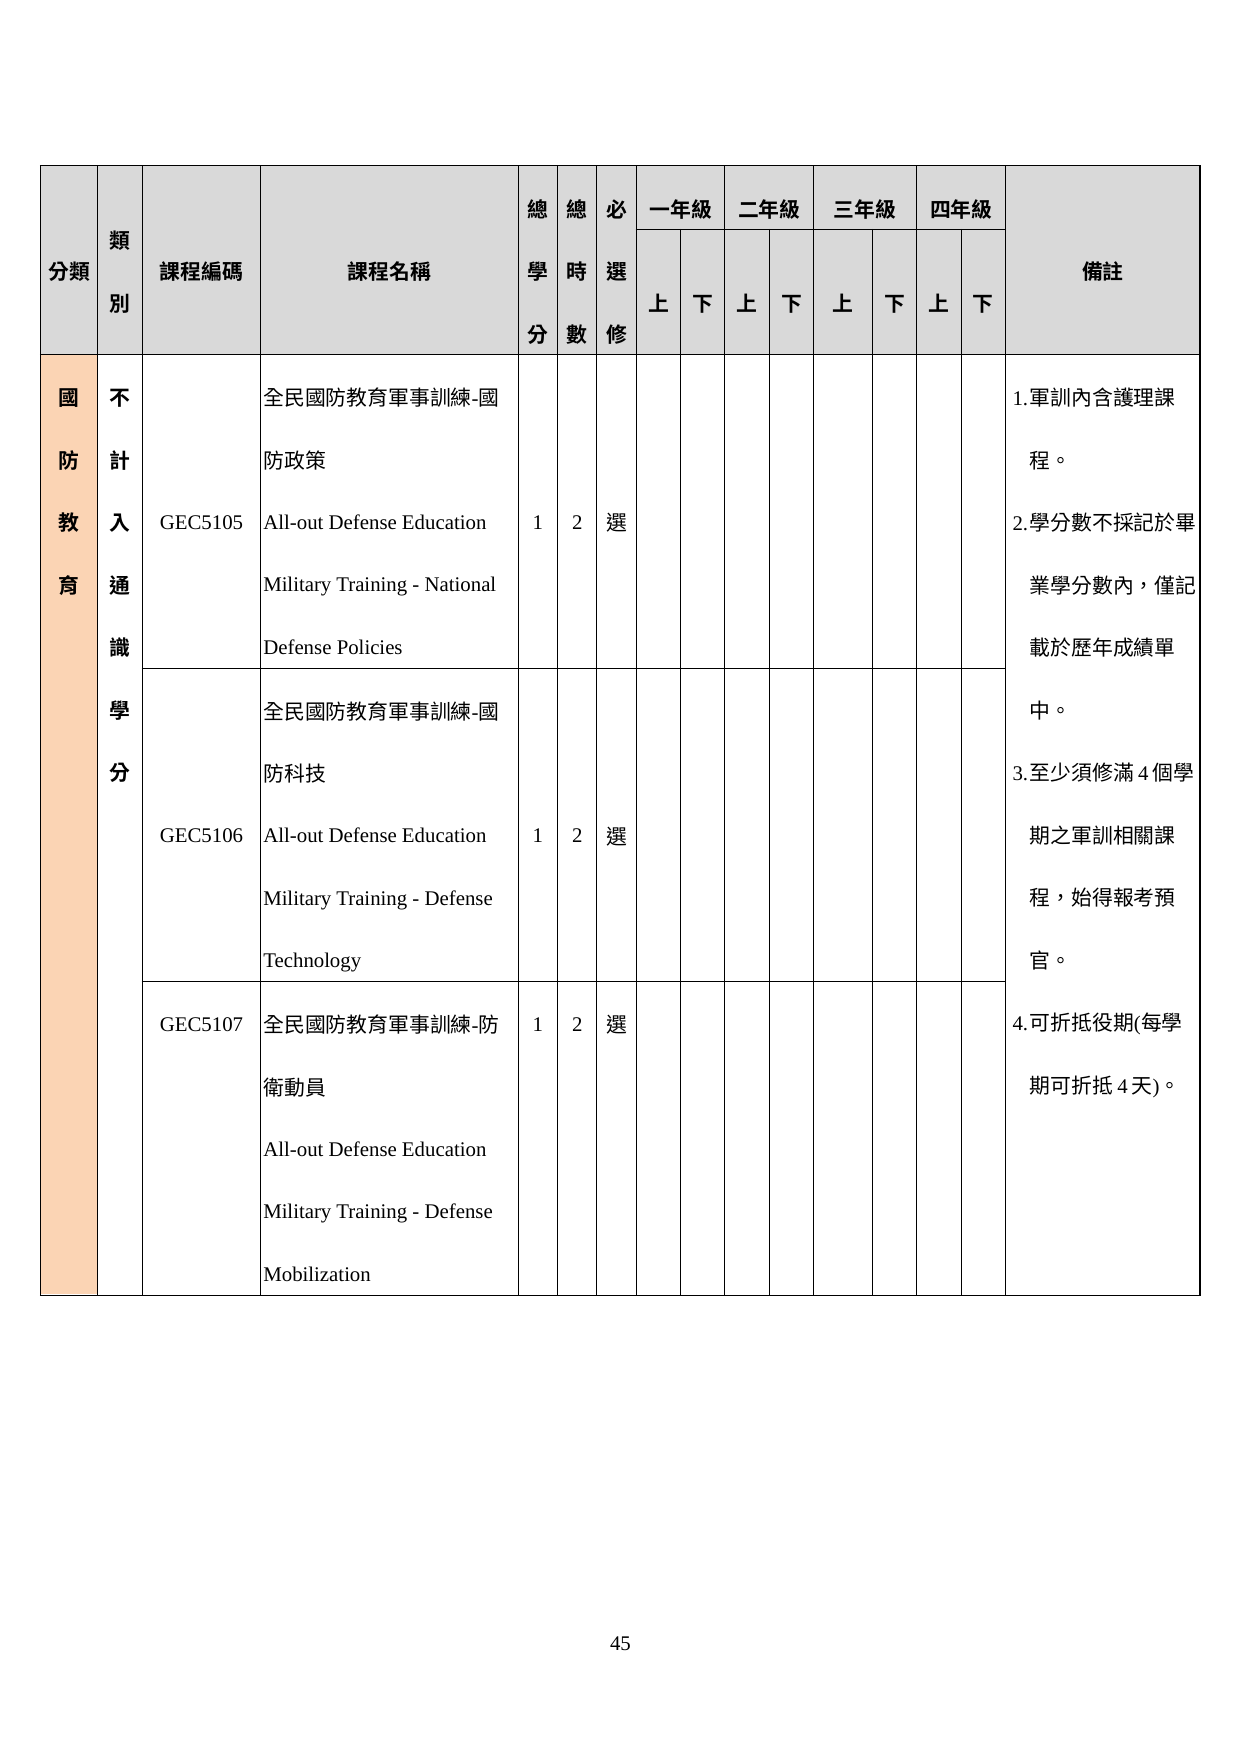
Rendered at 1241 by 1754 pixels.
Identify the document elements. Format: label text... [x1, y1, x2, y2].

table_cell 選 [597, 355, 636, 667]
table_cell [814, 355, 872, 667]
table_cell 不 計 入 通 識 學 分 [98, 355, 142, 1294]
table_cell [681, 669, 724, 981]
table_cell 全民國防教育軍事訓練-防衛動員 All-out Defense Education Military Training - Defense Mobilization [261, 982, 518, 1294]
table_cell 下 [681, 230, 724, 354]
table_cell 軍訓內含護理課程。 學分數不採記於畢業學分數內，僅記載於歷年成績單中。 至少須修滿4個學期之軍訓相關課程，始得報考預官。 可折抵役期(每學期可折抵4天)。 [1006, 355, 1199, 1294]
table_cell 上 [814, 230, 872, 354]
table_cell 下 [962, 230, 1005, 354]
table_header 課程名稱 [261, 166, 518, 354]
table_cell 2 [558, 355, 596, 667]
table_cell [637, 355, 680, 667]
table_cell [917, 355, 961, 667]
table_header 必選修 [597, 166, 636, 354]
table_cell 全民國防教育軍事訓練-國防政策 All-out Defense Education Military Training - National Defense Policies [261, 355, 518, 667]
table_header 四年級 [917, 166, 1005, 229]
table_cell 下 [770, 230, 813, 354]
table_cell [637, 982, 680, 1294]
table_cell [917, 982, 961, 1294]
table_cell 上 [637, 230, 680, 354]
table_header 一年級 [637, 166, 724, 229]
table_cell [725, 355, 769, 667]
table_header 二年級 [725, 166, 813, 229]
table_header 總學分 [519, 166, 557, 354]
table_cell [873, 669, 916, 981]
table_cell [917, 669, 961, 981]
table_cell 1 [519, 355, 557, 667]
table_header 備註 [1006, 166, 1199, 354]
table_header 課程編碼 [143, 166, 260, 354]
table_cell 上 [725, 230, 769, 354]
table_cell 選 [597, 669, 636, 981]
table_cell [873, 982, 916, 1294]
table_cell [814, 982, 872, 1294]
table_cell [681, 982, 724, 1294]
table_cell 國 防 教 育 [41, 355, 97, 1294]
table_cell 上 [917, 230, 961, 354]
table_cell 1 [519, 982, 557, 1294]
table_cell GEC5106 [143, 669, 260, 981]
table_cell GEC5107 [143, 982, 260, 1294]
table_cell [962, 669, 1005, 981]
table_cell [725, 982, 769, 1294]
table_cell 2 [558, 982, 596, 1294]
table_header 三年級 [814, 166, 916, 229]
table_cell 選 [597, 982, 636, 1294]
table_cell 2 [558, 669, 596, 981]
table_cell GEC5105 [143, 355, 260, 667]
table_cell [962, 355, 1005, 667]
table_cell 全民國防教育軍事訓練-國防科技 All-out Defense Education Military Training - Defense Technology [261, 669, 518, 981]
table_cell [962, 982, 1005, 1294]
table_cell [725, 669, 769, 981]
table_cell [814, 669, 872, 981]
table_cell [770, 355, 813, 667]
table_cell [637, 669, 680, 981]
table_cell [681, 355, 724, 667]
table_header 總時數 [558, 166, 596, 354]
table_cell [873, 355, 916, 667]
table_header 類別 [98, 166, 142, 354]
table_cell [770, 982, 813, 1294]
table_cell [770, 669, 813, 981]
table_header 分類 [41, 166, 97, 354]
table_cell 下 [873, 230, 916, 354]
table_cell 1 [519, 669, 557, 981]
